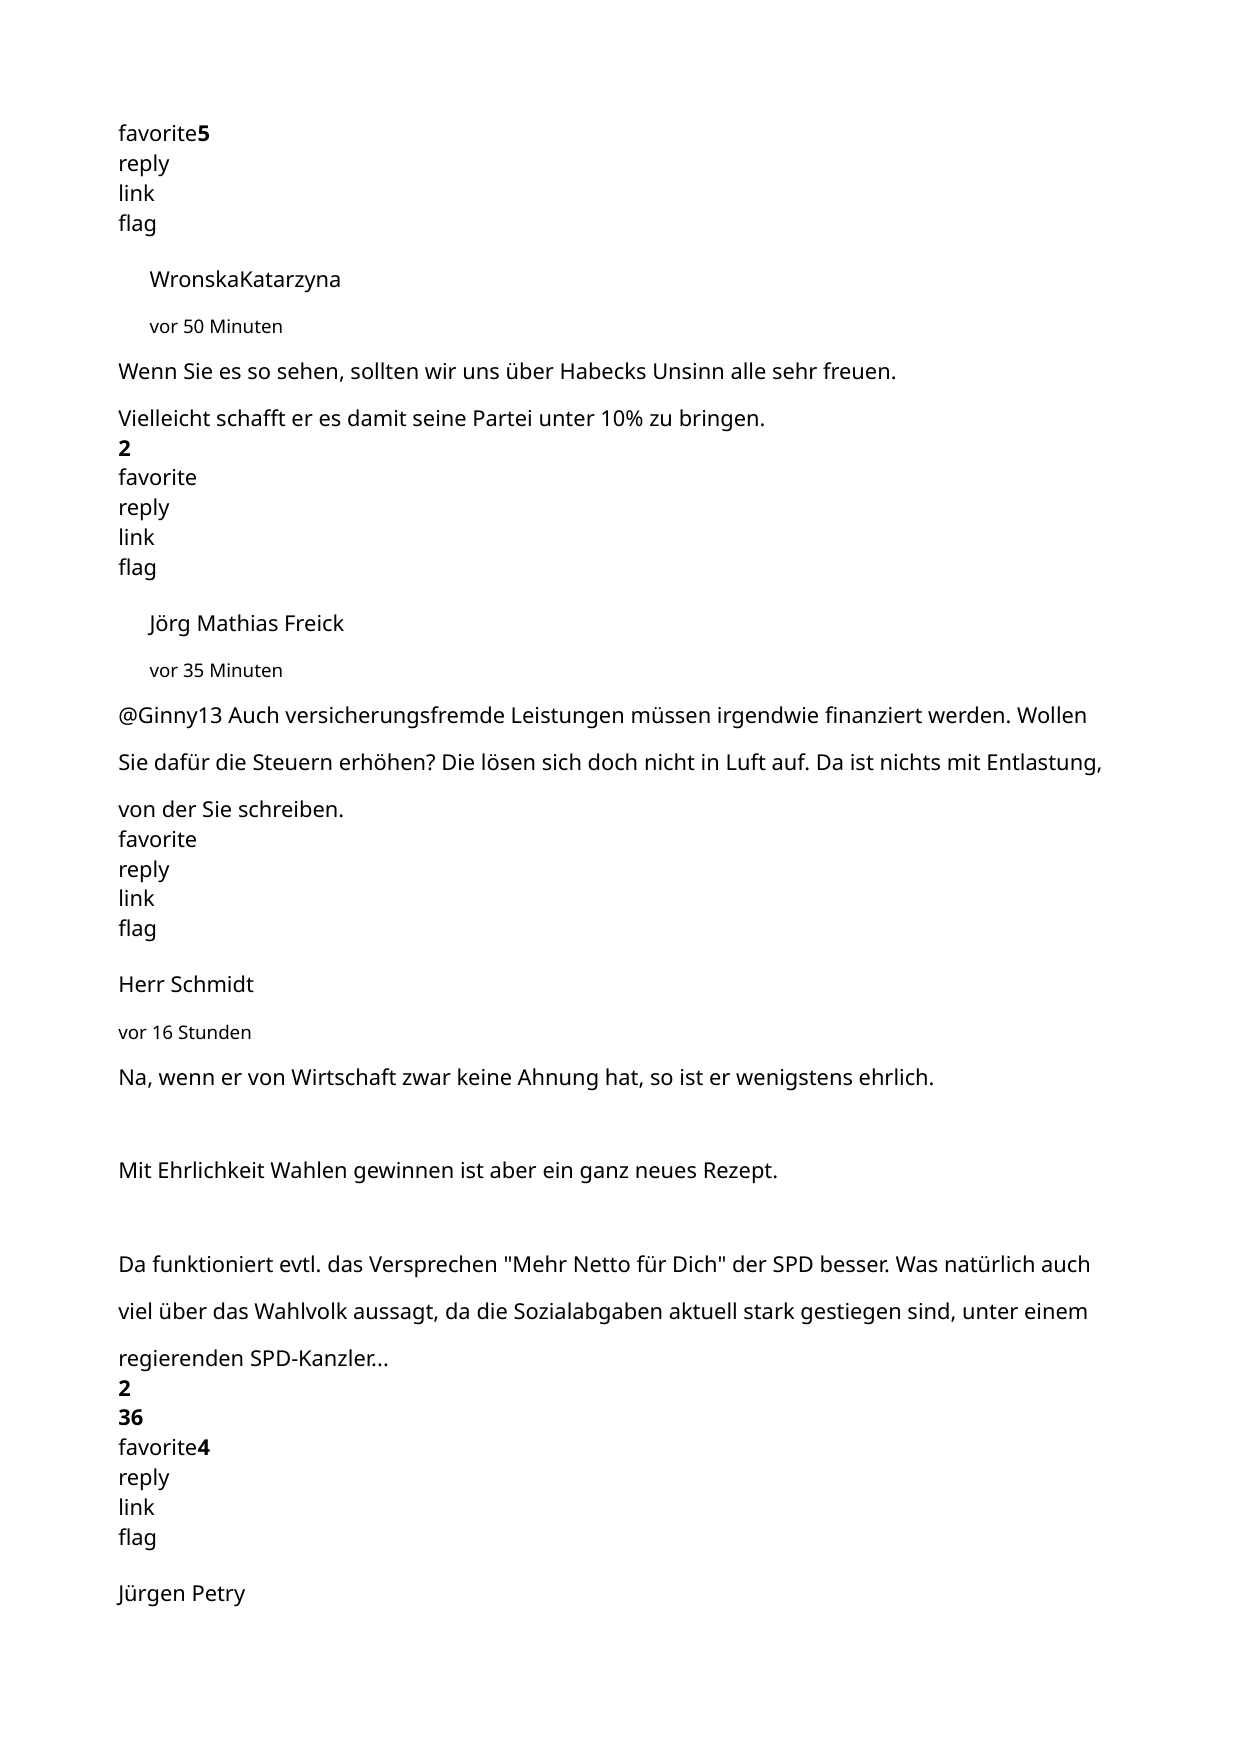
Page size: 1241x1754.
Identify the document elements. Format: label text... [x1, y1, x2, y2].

text Jörg Mathias Freick [149, 597, 1114, 638]
text favorite4 [118, 1432, 1122, 1462]
text @Ginny13 Auch versicherungsfremde Leistungen müssen irgendwie finanziert werden. Wollen Sie dafür die Steuern erhöhen? Die lösen sich doch nicht in Luft auf. Da ist nichts mit Entlastung, von der Sie schreiben. [118, 683, 1122, 824]
text vor 16 Stunden [118, 1015, 1122, 1044]
text Na, wenn er von Wirtschaft zwar keine Ahnung hat, so ist er wenigstens ehrlich. Mit Ehrlichkeit Wahlen gewinnen ist aber ein ganz neues Rezept. Da funktioniert evtl. das Versprechen "Mehr Netto für Dich" der SPD besser. Was natürlich auch viel über das Wahlvolk aussagt, da die Sozialabgaben aktuell stark gestiegen sind, unter einem regierenden SPD-Kanzler... [118, 1044, 1122, 1373]
text Wenn Sie es so sehen, sollten wir uns über Habecks Unsinn alle sehr freuen. Vielleicht schafft er es damit seine Partei unter 10% zu bringen. [118, 339, 1122, 433]
text favorite [118, 824, 1122, 853]
text link [118, 178, 1122, 207]
text link [118, 883, 1122, 913]
text favorite [118, 462, 1122, 492]
text reply [118, 148, 1122, 178]
text flag [118, 913, 1122, 943]
text flag [118, 1522, 1122, 1551]
text favorite5 [118, 118, 1122, 148]
text link [118, 1492, 1122, 1522]
text reply [118, 492, 1122, 522]
text vor 50 Minuten [149, 309, 1122, 339]
text flag [118, 552, 1122, 582]
text Jürgen Petry [118, 1567, 1114, 1608]
text WronskaKatarzyna [149, 253, 1114, 293]
text reply [118, 1462, 1122, 1492]
text flag [118, 207, 1122, 237]
text link [118, 522, 1122, 552]
text 36 [118, 1402, 1122, 1432]
text vor 35 Minuten [149, 653, 1122, 683]
text Herr Schmidt [118, 958, 1114, 999]
text 2 [118, 1373, 1122, 1402]
text reply [118, 853, 1122, 883]
text 2 [118, 433, 1122, 462]
